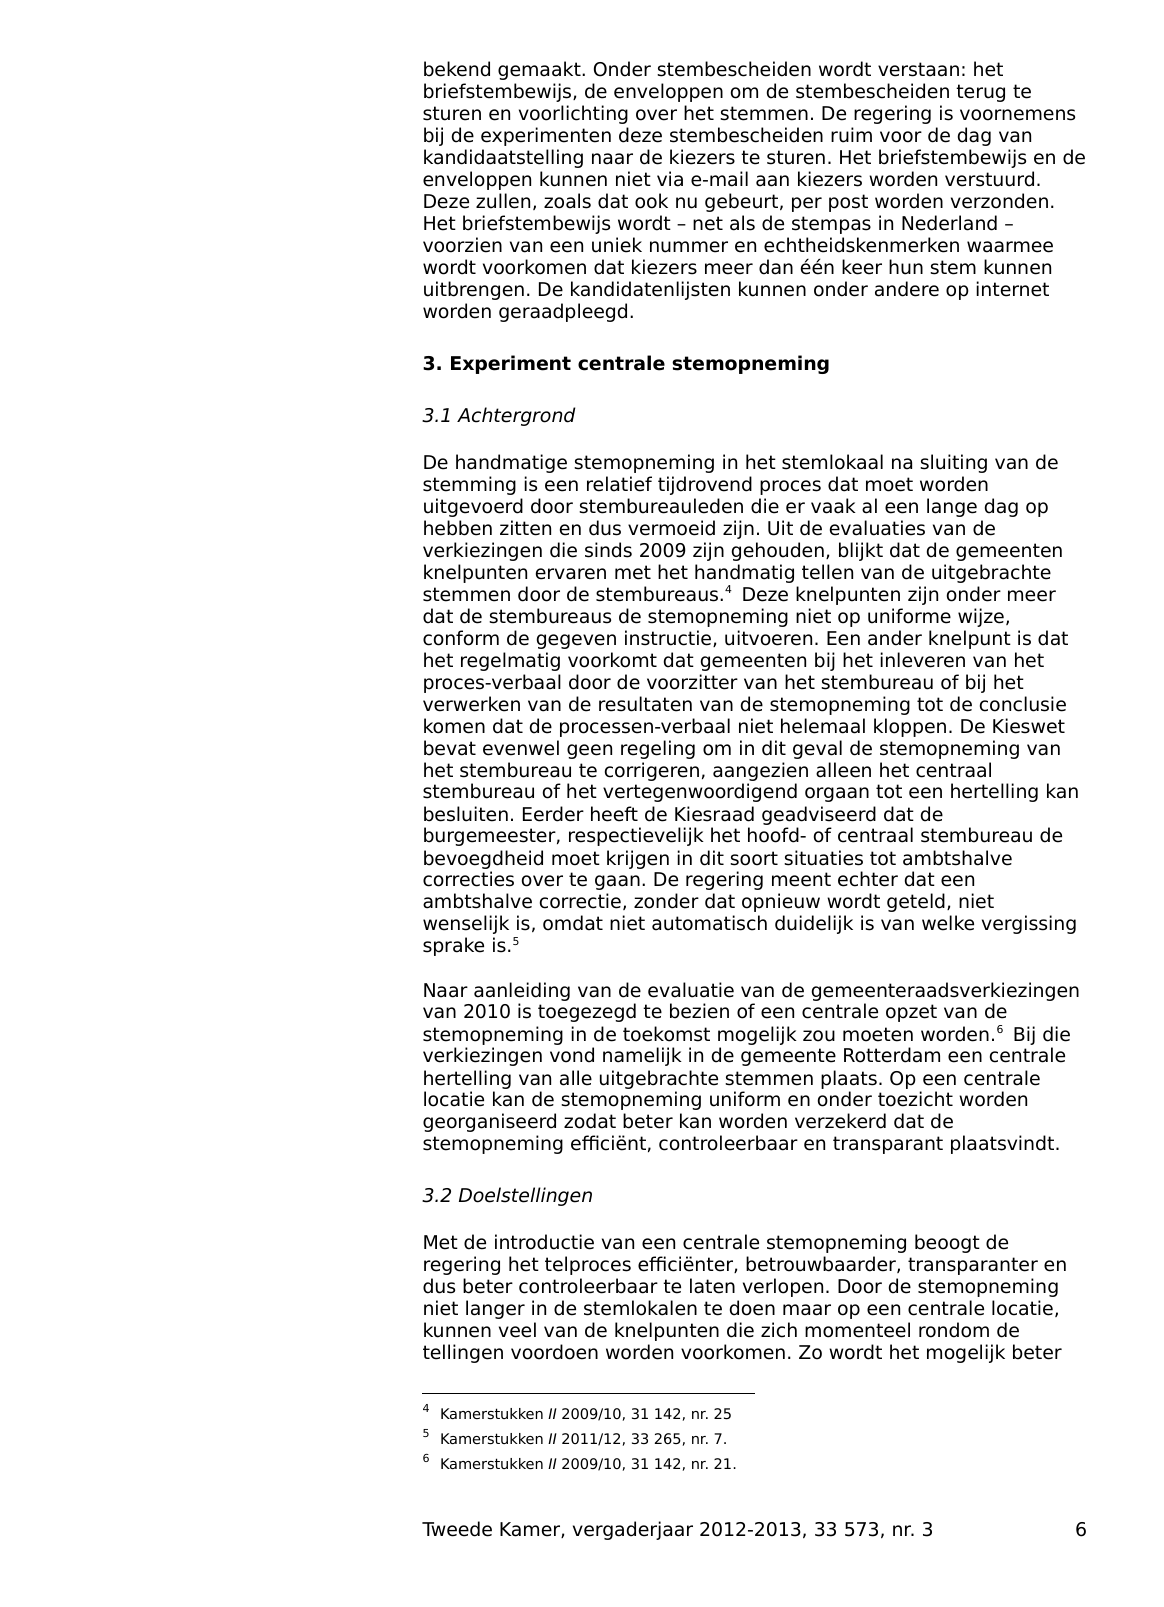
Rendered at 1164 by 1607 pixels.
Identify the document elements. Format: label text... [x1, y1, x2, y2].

subtitle 3. Experiment centrale stemopneming [422, 353, 1087, 375]
text bekend gemaakt. Onder stembescheiden wordt verstaan: het briefstembewijs, de enveloppen om de stembescheiden terug te sturen en voorlichting over het stemmen. De regering is voornemens bij de experimenten deze stembescheiden ruim voor de dag van kandidaatstelling naar de kiezers te sturen. Het briefstembewijs en de enveloppen kunnen niet via e-mail aan kiezers worden verstuurd. Deze zullen, zoals dat ook nu gebeurt, per post worden verzonden. Het briefstembewijs wordt – net als de stempas in Nederland – voorzien van een uniek nummer en echtheidskenmerken waarmee wordt voorkomen dat kiezers meer dan één keer hun stem kunnen uitbrengen. De kandidatenlijsten kunnen onder andere op internet worden geraadpleegd. [422, 59, 1087, 323]
text Naar aanleiding van de evaluatie van de gemeenteraadsverkiezingen van 2010 is toegezegd te bezien of een centrale opzet van de stemopneming in de toekomst mogelijk zou moeten worden. Bij die verkiezingen vond namelijk in de gemeente Rotterdam een centrale hertelling van alle uitgebrachte stemmen plaats. Op een centrale locatie kan de stemopneming uniform en onder toezicht worden georganiseerd zodat beter kan worden verzekerd dat de stemopneming efficiënt, controleerbaar en transparant plaatsvindt. [422, 979, 1087, 1155]
text Kamerstukken II 2009/10, 31 142, nr. 21. [422, 1452, 1087, 1474]
subtitle 3.1 Achtergrond [422, 405, 1087, 427]
text Met de introductie van een centrale stemopneming beoogt de regering het telproces efficiënter, betrouwbaarder, transparanter en dus beter controleerbaar te laten verlopen. Door de stemopneming niet langer in de stemlokalen te doen maar op een centrale locatie, kunnen veel van de knelpunten die zich momenteel rondom de tellingen voordoen worden voorkomen. Zo wordt het mogelijk beter [422, 1232, 1087, 1364]
text Kamerstukken II 2011/12, 33 265, nr. 7. [422, 1427, 1087, 1449]
subtitle 3.2 Doelstellingen [422, 1185, 1087, 1207]
text Kamerstukken II 2009/10, 31 142, nr. 25 [422, 1402, 1087, 1424]
text De handmatige stemopneming in het stemlokaal na sluiting van de stemming is een relatief tijdrovend proces dat moet worden uitgevoerd door stembureauleden die er vaak al een lange dag op hebben zitten en dus vermoeid zijn. Uit de evaluaties van de verkiezingen die sinds 2009 zijn gehouden, blijkt dat de gemeenten knelpunten ervaren met het handmatig tellen van de uitgebrachte stemmen door de stembureaus. Deze knelpunten zijn onder meer dat de stembureaus de stemopneming niet op uniforme wijze, conform de gegeven instructie, uitvoeren. Een ander knelpunt is dat het regelmatig voorkomt dat gemeenten bij het inleveren van het proces-verbaal door de voorzitter van het stembureau of bij het verwerken van de resultaten van de stemopneming tot de conclusie komen dat de processen-verbaal niet helemaal kloppen. De Kieswet bevat evenwel geen regeling om in dit geval de stemopneming van het stembureau te corrigeren, aangezien alleen het centraal stembureau of het vertegenwoordigend orgaan tot een hertelling kan besluiten. Eerder heeft de Kiesraad geadviseerd dat de burgemeester, respectievelijk het hoofd- of centraal stembureau de bevoegdheid moet krijgen in dit soort situaties tot ambtshalve correcties over te gaan. De regering meent echter dat een ambtshalve correctie, zonder dat opnieuw wordt geteld, niet wenselijk is, omdat niet automatisch duidelijk is van welke vergissing sprake is. [422, 452, 1087, 957]
